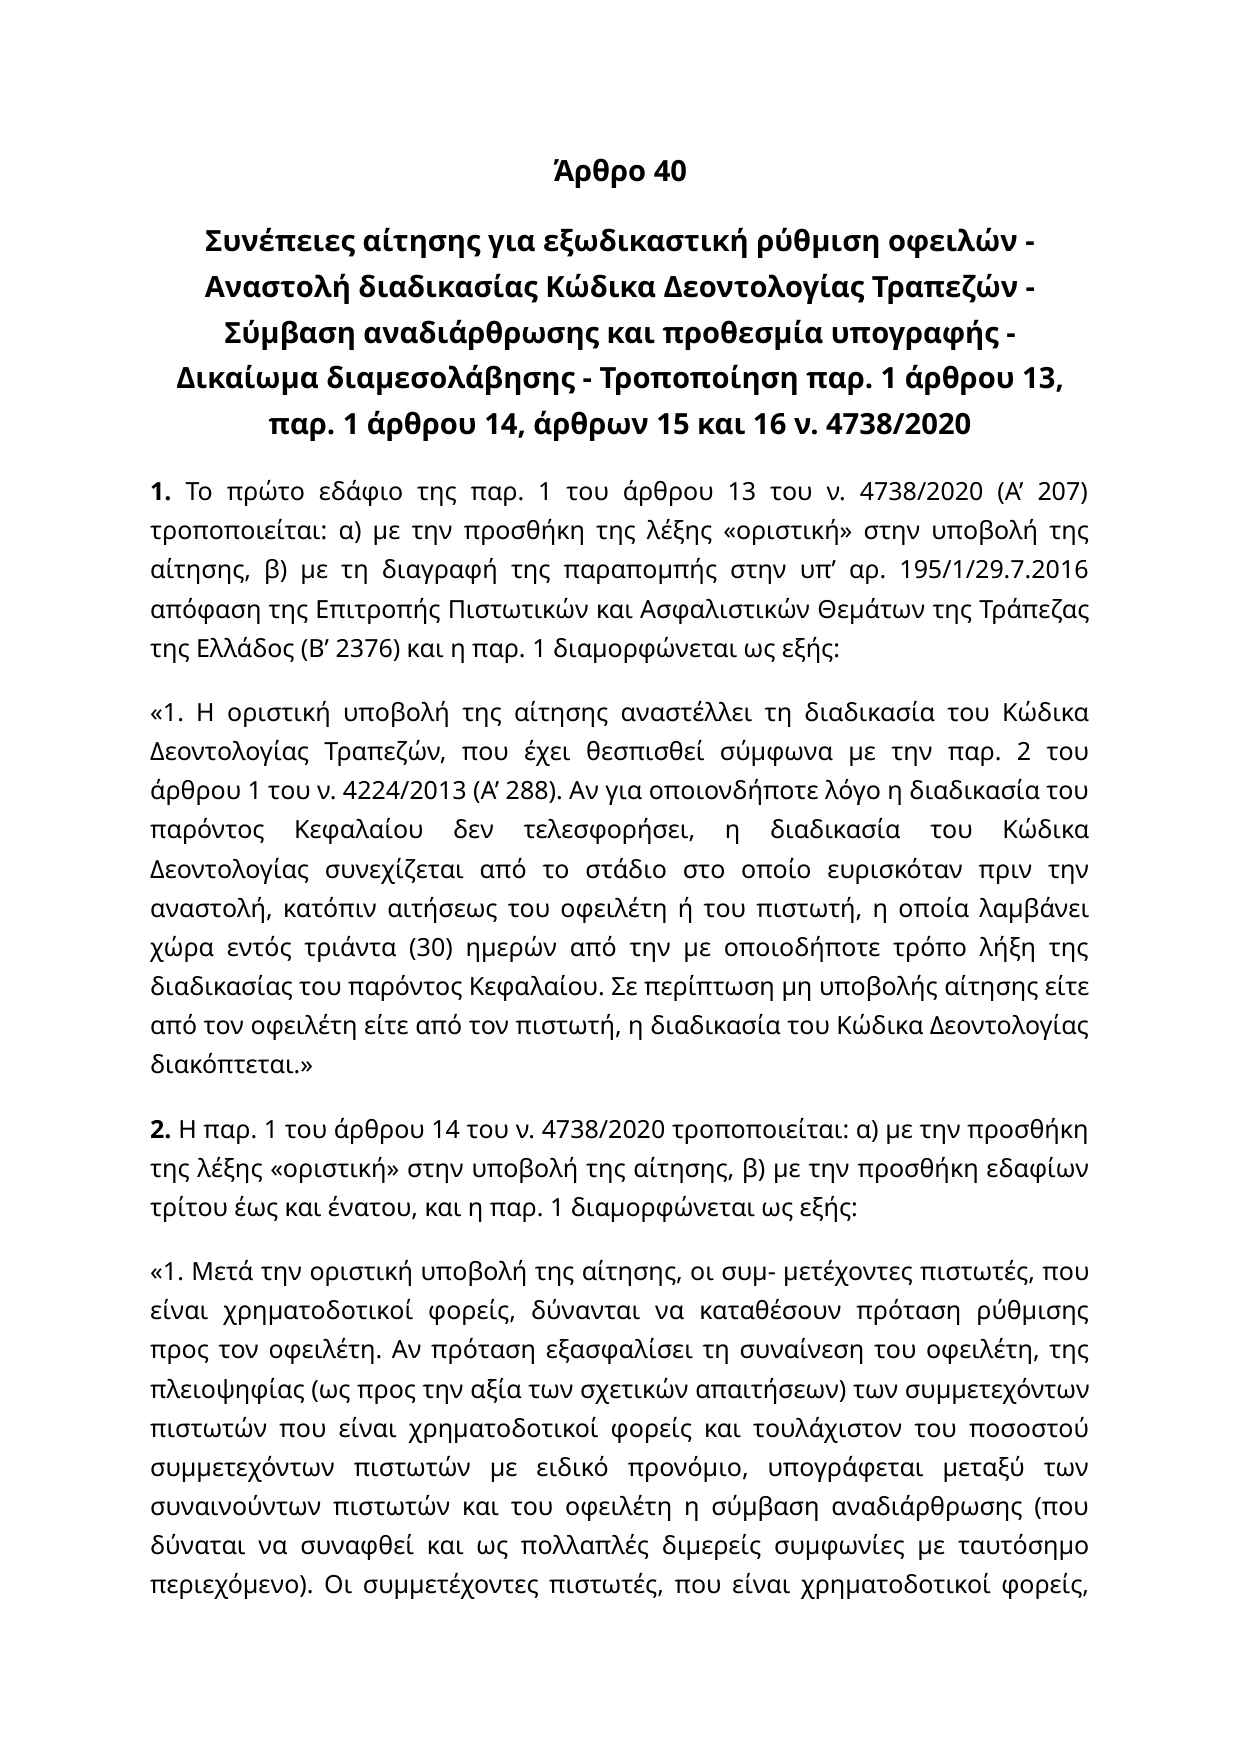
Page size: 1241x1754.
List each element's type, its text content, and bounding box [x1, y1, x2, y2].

subtitle Συνέπειες αίτησης για εξωδικαστική ρύθμιση οφειλών - Αναστολή διαδικασίας Κώδικα Δεοντολογίας Τραπεζών - Σύμβαση αναδιάρθρωσης και προθεσμία υπογραφής - Δικαίωμα διαμεσολάβησης - Τροποποίηση παρ. 1 άρθρου 13, παρ. 1 άρθρου 14, άρθρων 15 και 16 ν. 4738/2020 [150, 221, 1090, 443]
subtitle Άρθρο 40 [150, 150, 1090, 190]
text 1. Το πρώτο εδάφιο της παρ. 1 του άρθρου 13 του ν. 4738/2020 (Α’ 207) τροποποιείται: α) με την προσθήκη της λέξης «οριστική» στην υποβολή της αίτησης, β) με τη διαγραφή της παραπομπής στην υπ’ αρ. 195/1/29.7.2016 απόφαση της Επιτροπής Πιστωτικών και Ασφαλιστικών Θεμάτων της Τράπεζας της Ελλάδος (Β’ 2376) και η παρ. 1 διαμορφώνεται ως εξής: [150, 474, 1090, 664]
text «1. Μετά την οριστική υποβολή της αίτησης, οι συμ- μετέχοντες πιστωτές, που είναι χρηματοδοτικοί φορείς, δύνανται να καταθέσουν πρόταση ρύθμισης προς τον οφειλέτη. Αν πρόταση εξασφαλίσει τη συναίνεση του οφειλέτη, της πλειοψηφίας (ως προς την αξία των σχετικών απαιτήσεων) των συμμετεχόντων πιστωτών που είναι χρηματοδοτικοί φορείς και τουλάχιστον του ποσοστού συμμετεχόντων πιστωτών με ειδικό προνόμιο, υπογράφεται μεταξύ των συναινούντων πιστωτών και του οφειλέτη η σύμβαση αναδιάρθρωσης (που δύναται να συναφθεί και ως πολλαπλές διμερείς συμφωνίες με ταυτόσημο περιεχόμενο). Οι συμμετέχοντες πιστωτές, που είναι χρηματοδοτικοί φορείς, [150, 1254, 1090, 1601]
text «1. Η οριστική υποβολή της αίτησης αναστέλλει τη διαδικασία του Κώδικα Δεοντολογίας Τραπεζών, που έχει θεσπισθεί σύμφωνα με την παρ. 2 του άρθρου 1 του ν. 4224/2013 (Α’ 288). Αν για οποιονδήποτε λόγο η διαδικασία του παρόντος Κεφαλαίου δεν τελεσφορήσει, η διαδικασία του Κώδικα Δεοντολογίας συνεχίζεται από το στάδιο στο οποίο ευρισκόταν πριν την αναστολή, κατόπιν αιτήσεως του οφειλέτη ή του πιστωτή, η οποία λαμβάνει χώρα εντός τριάντα (30) ημερών από την με οποιοδήποτε τρόπο λήξη της διαδικασίας του παρόντος Κεφαλαίου. Σε περίπτωση μη υποβολής αίτησης είτε από τον οφειλέτη είτε από τον πιστωτή, η διαδικασία του Κώδικα Δεοντολογίας διακόπτεται.» [150, 694, 1090, 1081]
text 2. Η παρ. 1 του άρθρου 14 του ν. 4738/2020 τροποποιείται: α) με την προσθήκη της λέξης «οριστική» στην υποβολή της αίτησης, β) με την προσθήκη εδαφίων τρίτου έως και ένατου, και η παρ. 1 διαμορφώνεται ως εξής: [150, 1111, 1090, 1224]
